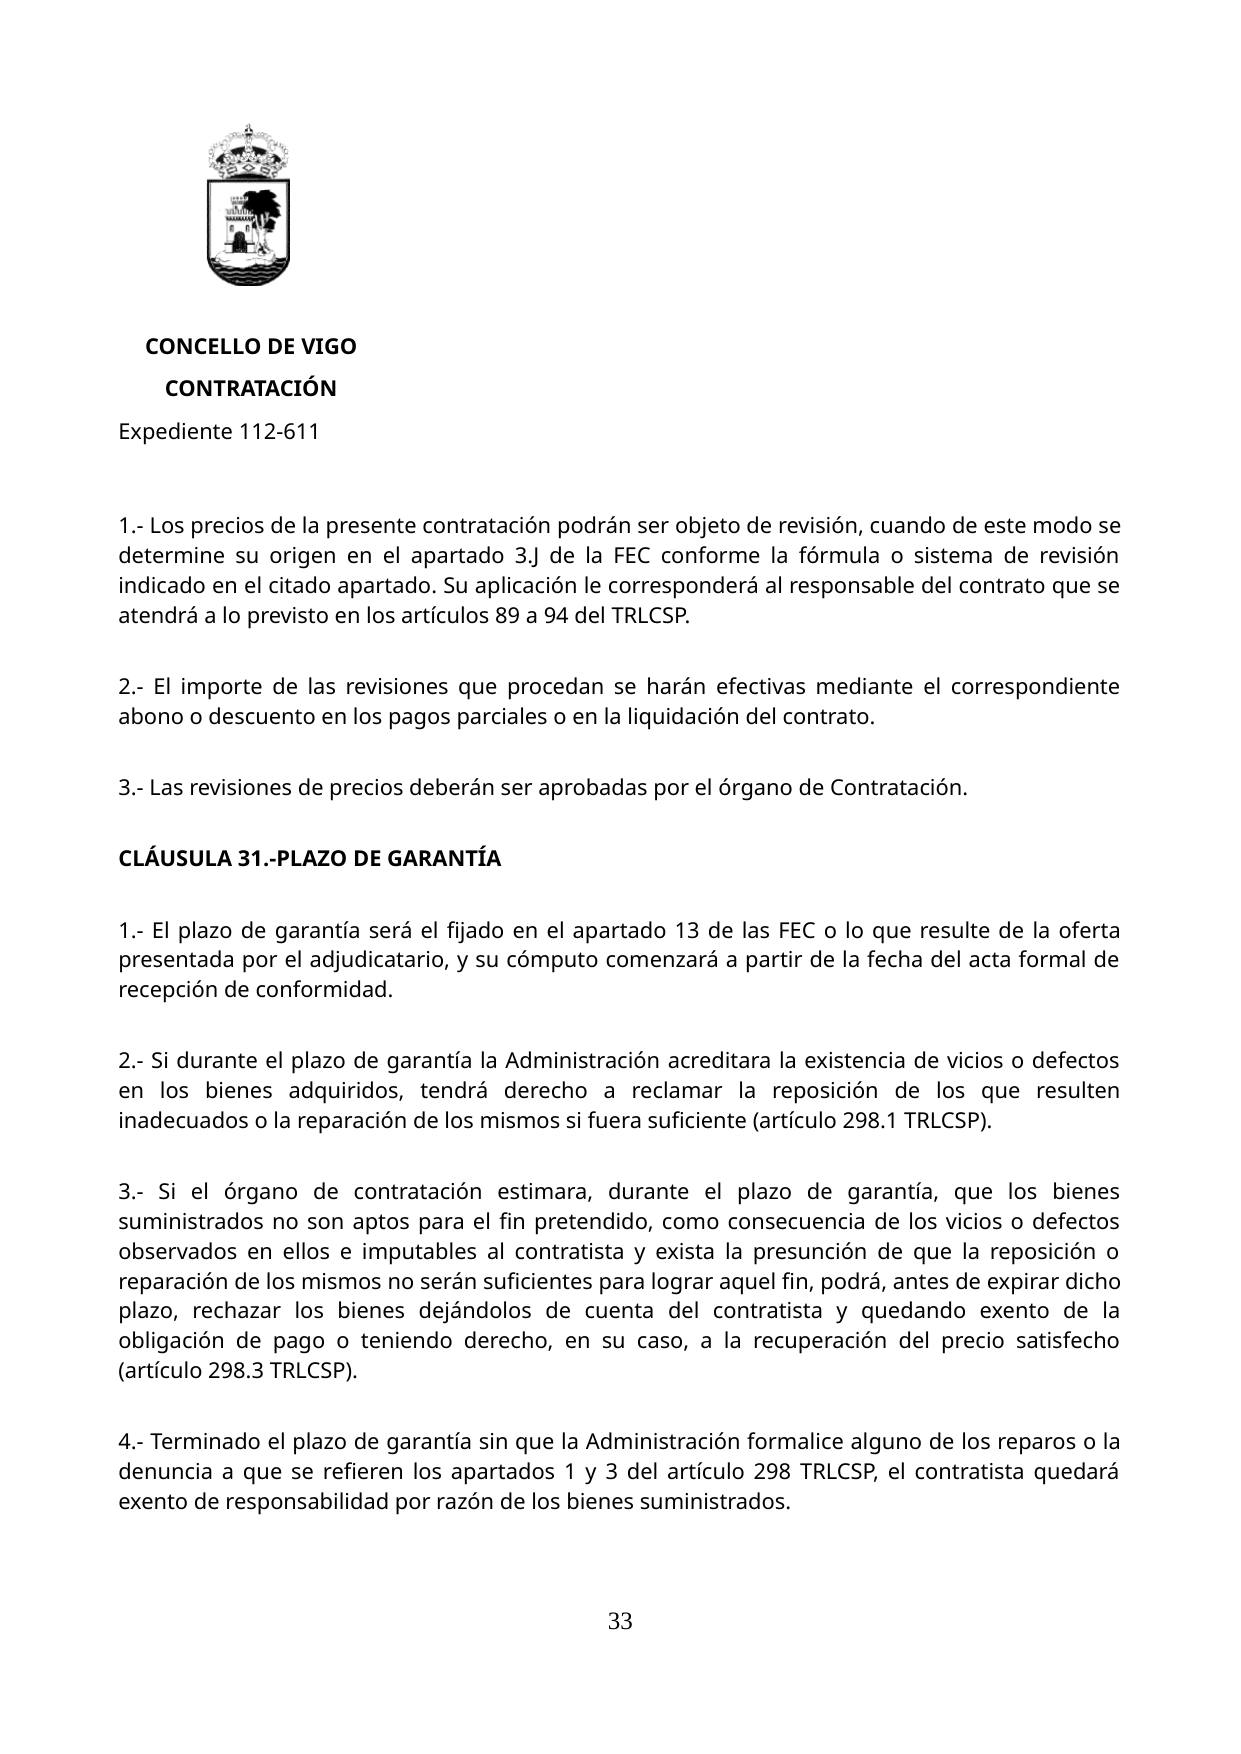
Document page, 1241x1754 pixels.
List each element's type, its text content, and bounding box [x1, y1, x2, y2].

text 3.- Las revisiones de precios deberán ser aprobadas por el órgano de Contratación. [118, 772, 1122, 802]
text 2.- Si durante el plazo de garantía la Administración acreditara la existencia de vicios o defectos en los bienes adquiridos, tendrá derecho a reclamar la reposición de los que resulten inadecuados o la reparación de los mismos si fuera suficiente (artículo 298.1 TRLCSP). [118, 1046, 1122, 1135]
text 1.- El plazo de garantía será el fijado en el apartado 13 de las FEC o lo que resulte de la oferta presentada por el adjudicatario, y su cómputo comenzará a partir de la fecha del acta formal de recepción de conformidad. [118, 915, 1122, 1004]
text 1.- Los precios de la presente contratación podrán ser objeto de revisión, cuando de este modo se determine su origen en el apartado 3.J de la FEC conforme la fórmula o sistema de revisión indicado en el citado apartado. Su aplicación le corresponderá al responsable del contrato que se atendrá a lo previsto en los artículos 89 a 94 del TRLCSP. [118, 511, 1122, 630]
text 4.- Terminado el plazo de garantía sin que la Administración formalice alguno de los reparos o la denuncia a que se refieren los apartados 1 y 3 del artículo 298 TRLCSP, el contratista quedará exento de responsabilidad por razón de los bienes suministrados. [118, 1426, 1122, 1516]
text CLÁUSULA 31.-PLAZO DE GARANTÍA [118, 843, 1122, 873]
text 3.- Si el órgano de contratación estimara, durante el plazo de garantía, que los bienes suministrados no son aptos para el fin pretendido, como consecuencia de los vicios o defectos observados en ellos e imputables al contratista y exista la presunción de que la reposición o reparación de los mismos no serán suficientes para lograr aquel fin, podrá, antes de expirar dicho plazo, rechazar los bienes dejándolos de cuenta del contratista y quedando exento de la obligación de pago o teniendo derecho, en su caso, a la recuperación del precio satisfecho (artículo 298.3 TRLCSP). [118, 1176, 1122, 1385]
picture [206, 123, 290, 286]
text 2.- El importe de las revisiones que procedan se harán efectivas mediante el correspondiente abono o descuento en los pagos parciales o en la liquidación del contrato. [118, 671, 1122, 731]
